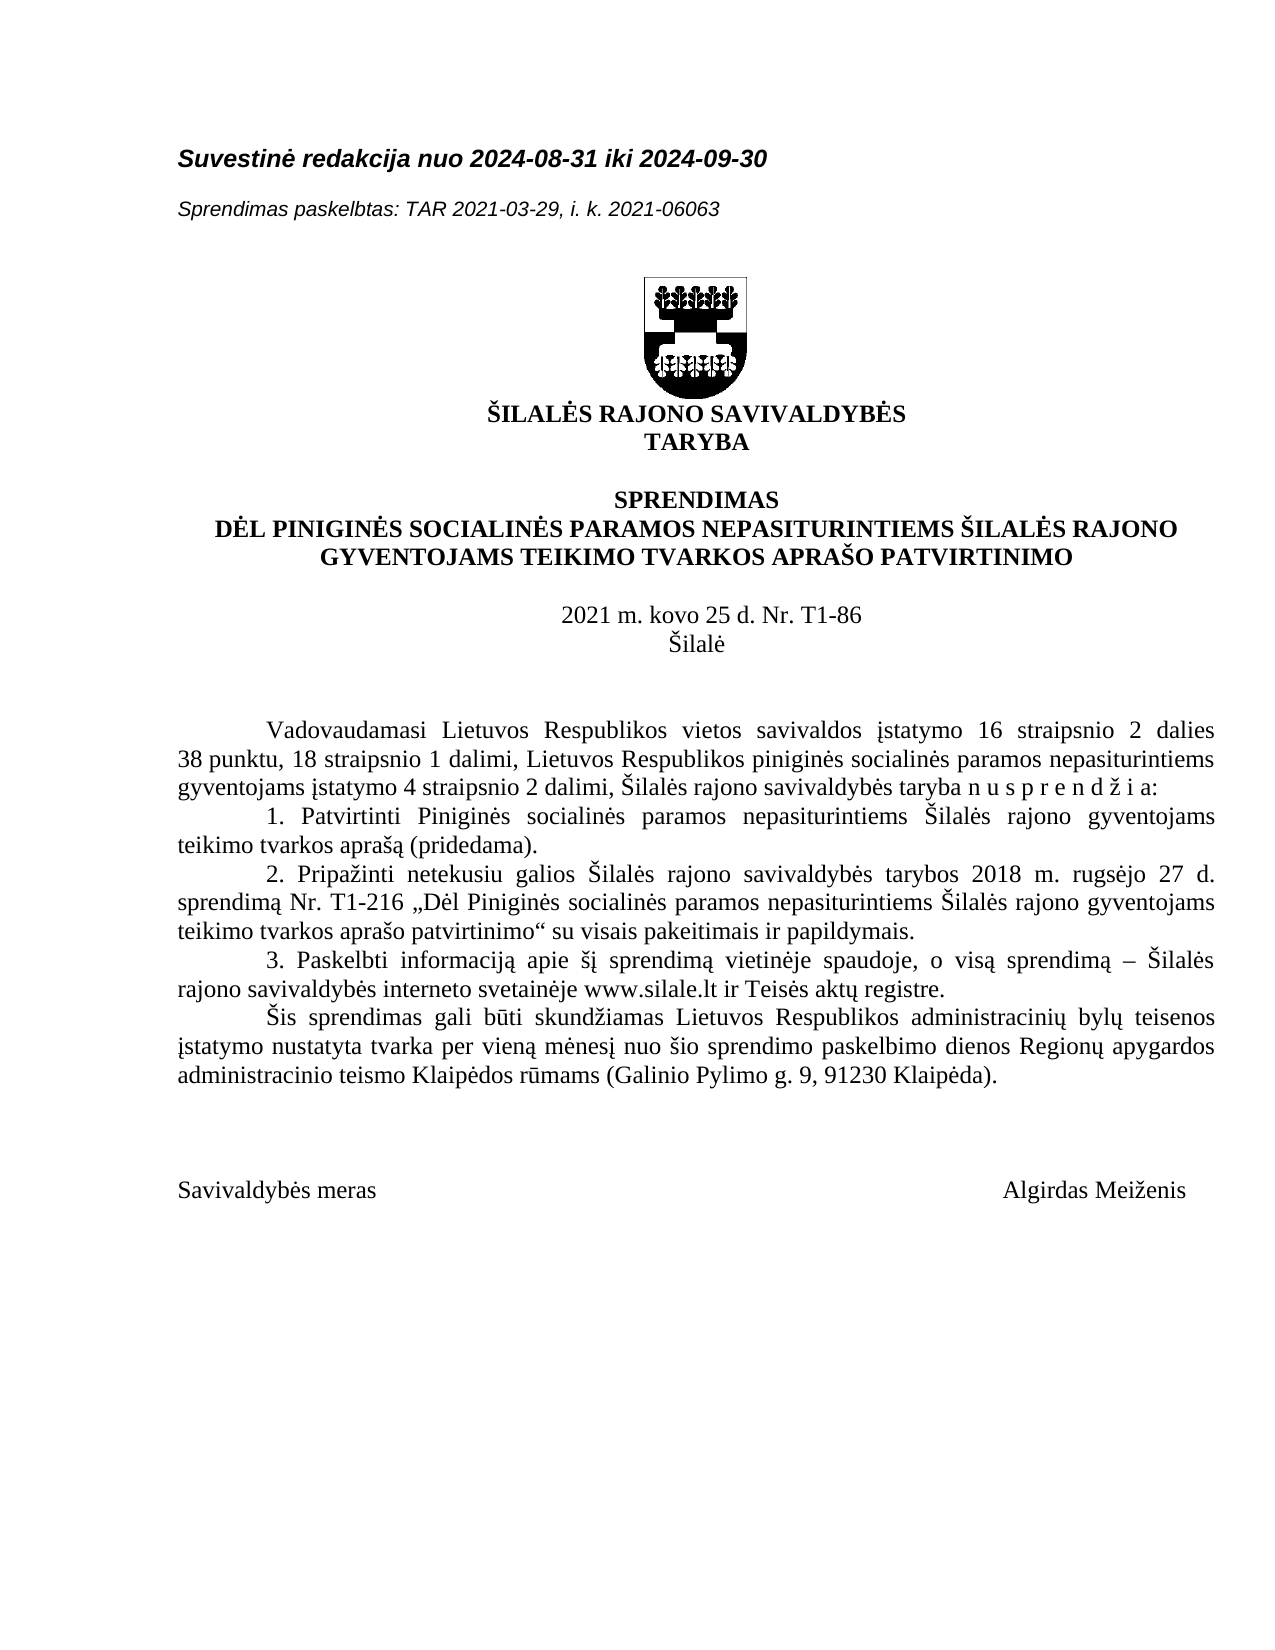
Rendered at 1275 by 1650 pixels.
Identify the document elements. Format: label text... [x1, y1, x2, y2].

text Suvestinė redakcija nuo 2024-08-31 iki 2024-09-30 [177, 144, 1216, 173]
text Sprendimas paskelbtas: TAR 2021-03-29, i. k. 2021-06063 [177, 197, 1216, 221]
text DĖL PINIGINĖS SOCIALINĖS PARAMOS NEPASITURINTIEMS ŠILALĖS RAJONO GYVENTOJAMS TEIKIMO TVARKOS APRAŠO PATVIRTINIMO [177, 514, 1216, 571]
text Savivaldybės meras Algirdas Meiženis [177, 1175, 1216, 1204]
text 3. Paskelbti informaciją apie šį sprendimą vietinėje spaudoje, o visą sprendimą – Šilalės rajono savivaldybės interneto svetainėje www.silale.lt ir Teisės aktų registre. [177, 945, 1216, 1002]
text 2021 m. kovo 25 d. Nr. T1-86 [207, 600, 1216, 629]
text TARYBA [177, 427, 1216, 456]
text Vadovaudamasi Lietuvos Respublikos vietos savivaldos įstatymo 16 straipsnio 2 dalies 38 punktu, 18 straipsnio 1 dalimi, Lietuvos Respublikos piniginės socialinės paramos nepasiturintiems gyventojams įstatymo 4 straipsnio 2 dalimi, Šilalės rajono savivaldybės taryba nusprendžia: [177, 715, 1216, 801]
text Šilalė [177, 629, 1216, 657]
text ŠILALĖS RAJONO SAVIVALDYBĖS [177, 399, 1216, 427]
text 2. Pripažinti netekusiu galios Šilalės rajono savivaldybės tarybos 2018 m. rugsėjo 27 d. sprendimą Nr. T1-216 „Dėl Piniginės socialinės paramos nepasiturintiems Šilalės rajono gyventojams teikimo tvarkos aprašo patvirtinimo“ su visais pakeitimais ir papildymais. [177, 859, 1216, 945]
text 1. Patvirtinti Piniginės socialinės paramos nepasiturintiems Šilalės rajono gyventojams teikimo tvarkos aprašą (pridedama). [177, 801, 1216, 859]
text SPRENDIMAS [177, 485, 1216, 514]
text Šis sprendimas gali būti skundžiamas Lietuvos Respublikos administracinių bylų teisenos įstatymo nustatyta tvarka per vieną mėnesį nuo šio sprendimo paskelbimo dienos Regionų apygardos administracinio teismo Klaipėdos rūmams (Galinio Pylimo g. 9, 91230 Klaipėda). [177, 1002, 1216, 1089]
